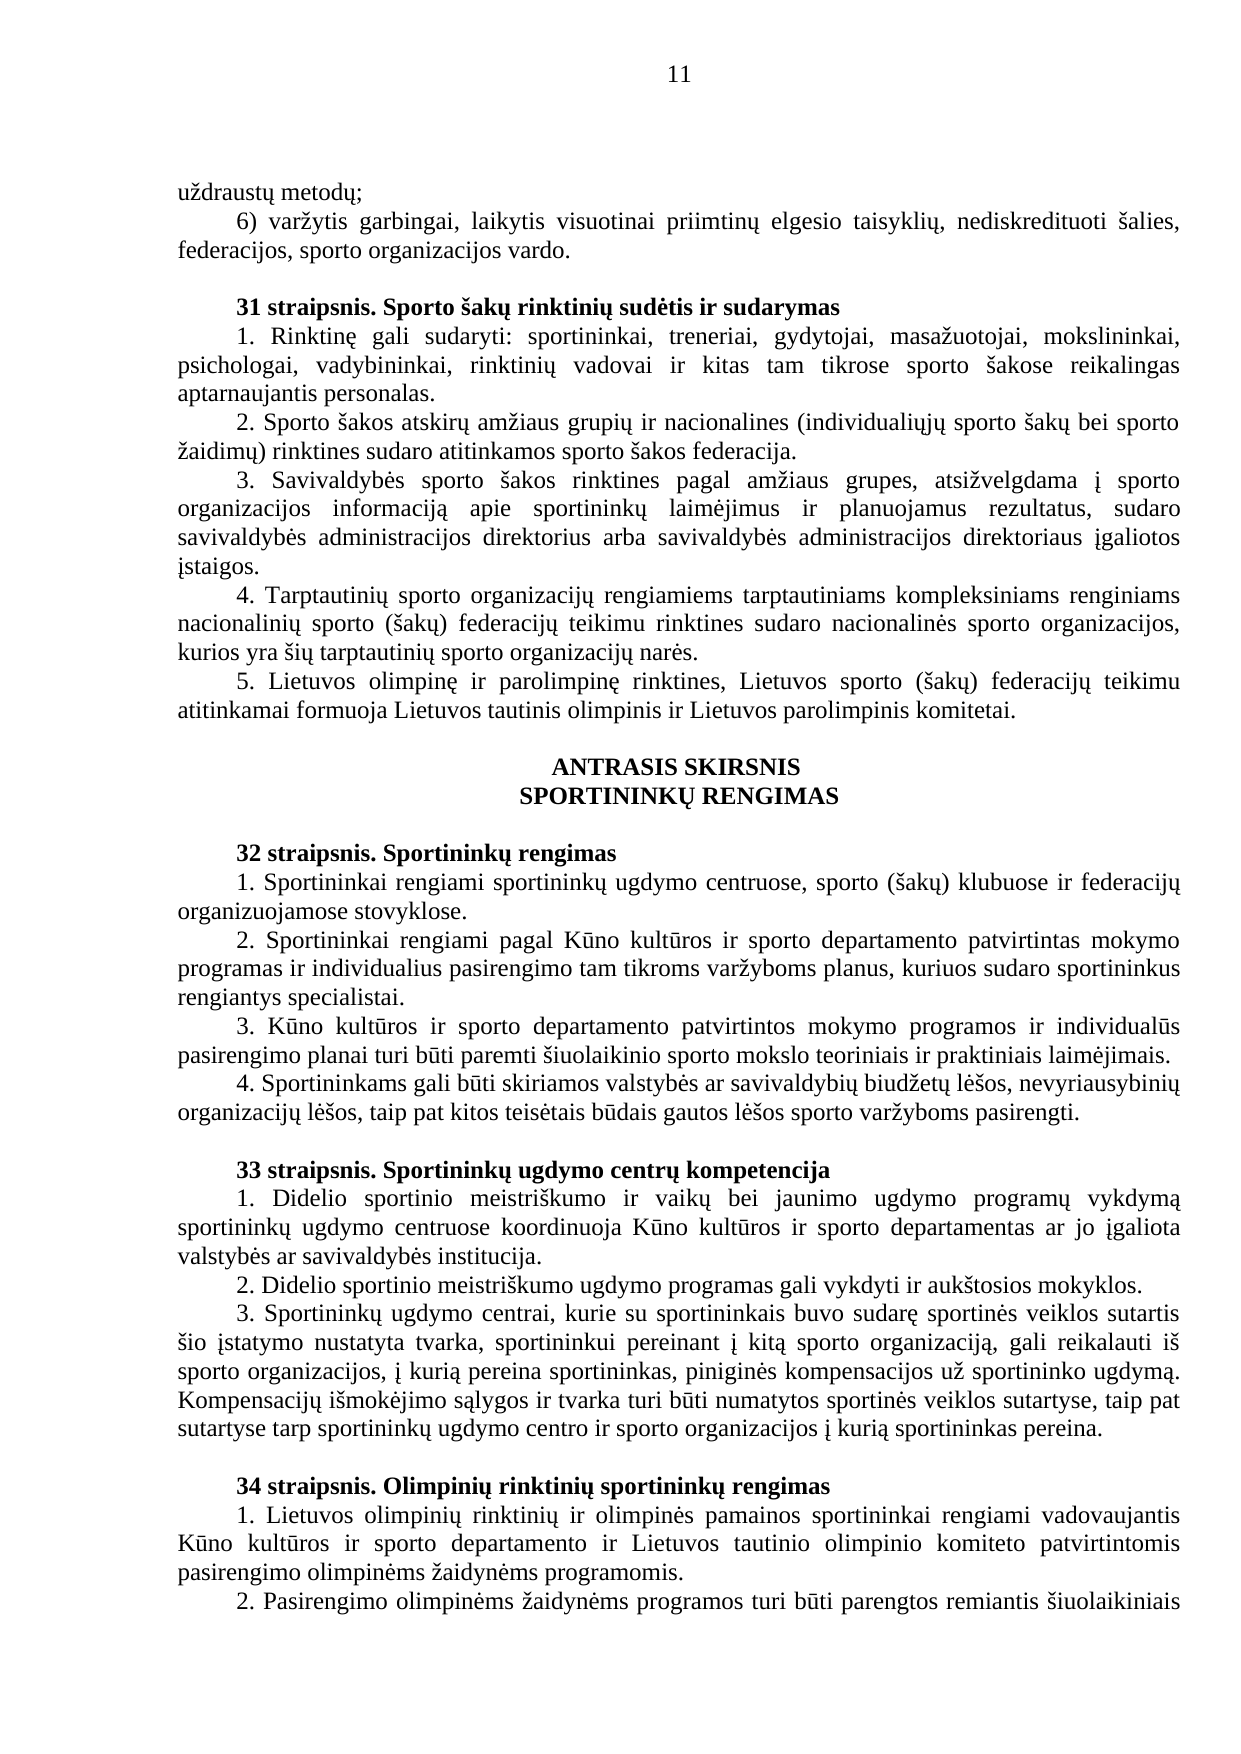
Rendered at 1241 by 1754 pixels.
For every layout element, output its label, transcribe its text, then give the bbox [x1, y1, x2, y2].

text 33 straipsnis. Sportininkų ugdymo centrų kompetencija [177, 1155, 1181, 1183]
text 1. Sportininkai rengiami sportininkų ugdymo centruose, sporto (šakų) klubuose ir federacijų organizuojamose stovyklose. [177, 867, 1181, 925]
text 1. Rinktinę gali sudaryti: sportininkai, treneriai, gydytojai, masažuotojai, mokslininkai, psichologai, vadybininkai, rinktinių vadovai ir kitas tam tikrose sporto šakose reikalingas aptarnaujantis personalas. [177, 321, 1181, 407]
text 3. Savivaldybės sporto šakos rinktines pagal amžiaus grupes, atsižvelgdama į sporto organizacijos informaciją apie sportininkų laimėjimus ir planuojamus rezultatus, sudaro savivaldybės administracijos direktorius arba savivaldybės administracijos direktoriaus įgaliotos įstaigos. [177, 465, 1181, 580]
text 31 straipsnis. Sporto šakų rinktinių sudėtis ir sudarymas [177, 292, 1181, 321]
text 34 straipsnis. Olimpinių rinktinių sportininkų rengimas [177, 1471, 1181, 1500]
text uždraustų metodų; [177, 177, 1181, 206]
text 3. Kūno kultūros ir sporto departamento patvirtintos mokymo programos ir individualūs pasirengimo planai turi būti paremti šiuolaikinio sporto mokslo teoriniais ir praktiniais laimėjimais. [177, 1011, 1181, 1068]
text 2. Sportininkai rengiami pagal Kūno kultūros ir sporto departamento patvirtintas mokymo programas ir individualius pasirengimo tam tikroms varžyboms planus, kuriuos sudaro sportininkus rengiantys specialistai. [177, 925, 1181, 1011]
text 32 straipsnis. Sportininkų rengimas [177, 838, 1181, 867]
text SPORTININKŲ RENGIMAS [177, 781, 1181, 810]
text 4. Sportininkams gali būti skiriamos valstybės ar savivaldybių biudžetų lėšos, nevyriausybinių organizacijų lėšos, taip pat kitos teisėtais būdais gautos lėšos sporto varžyboms pasirengti. [177, 1068, 1181, 1126]
text 6) varžytis garbingai, laikytis visuotinai priimtinų elgesio taisyklių, nediskredituoti šalies, federacijos, sporto organizacijos vardo. [177, 206, 1181, 263]
text 5. Lietuvos olimpinę ir parolimpinę rinktines, Lietuvos sporto (šakų) federacijų teikimu atitinkamai formuoja Lietuvos tautinis olimpinis ir Lietuvos parolimpinis komitetai. [177, 666, 1181, 723]
text 2. Sporto šakos atskirų amžiaus grupių ir nacionalines (individualiųjų sporto šakų bei sporto žaidimų) rinktines sudaro atitinkamos sporto šakos federacija. [177, 407, 1181, 465]
text ANTRASIS SKIRSNIS [177, 752, 1181, 781]
text 2. Pasirengimo olimpinėms žaidynėms programos turi būti parengtos remiantis šiuolaikiniais [177, 1586, 1181, 1615]
text 3. Sportininkų ugdymo centrai, kurie su sportininkais buvo sudarę sportinės veiklos sutartis šio įstatymo nustatyta tvarka, sportininkui pereinant į kitą sporto organizaciją, gali reikalauti iš sporto organizacijos, į kurią pereina sportininkas, piniginės kompensacijos už sportininko ugdymą. Kompensacijų išmokėjimo sąlygos ir tvarka turi būti numatytos sportinės veiklos sutartyse, taip pat sutartyse tarp sportininkų ugdymo centro ir sporto organizacijos į kurią sportininkas pereina. [177, 1298, 1181, 1442]
text 1. Lietuvos olimpinių rinktinių ir olimpinės pamainos sportininkai rengiami vadovaujantis Kūno kultūros ir sporto departamento ir Lietuvos tautinio olimpinio komiteto patvirtintomis pasirengimo olimpinėms žaidynėms programomis. [177, 1500, 1181, 1586]
text 4. Tarptautinių sporto organizacijų rengiamiems tarptautiniams kompleksiniams renginiams nacionalinių sporto (šakų) federacijų teikimu rinktines sudaro nacionalinės sporto organizacijos, kurios yra šių tarptautinių sporto organizacijų narės. [177, 580, 1181, 666]
text 2. Didelio sportinio meistriškumo ugdymo programas gali vykdyti ir aukštosios mokyklos. [177, 1270, 1181, 1298]
text 1. Didelio sportinio meistriškumo ir vaikų bei jaunimo ugdymo programų vykdymą sportininkų ugdymo centruose koordinuoja Kūno kultūros ir sporto departamentas ar jo įgaliota valstybės ar savivaldybės institucija. [177, 1183, 1181, 1270]
